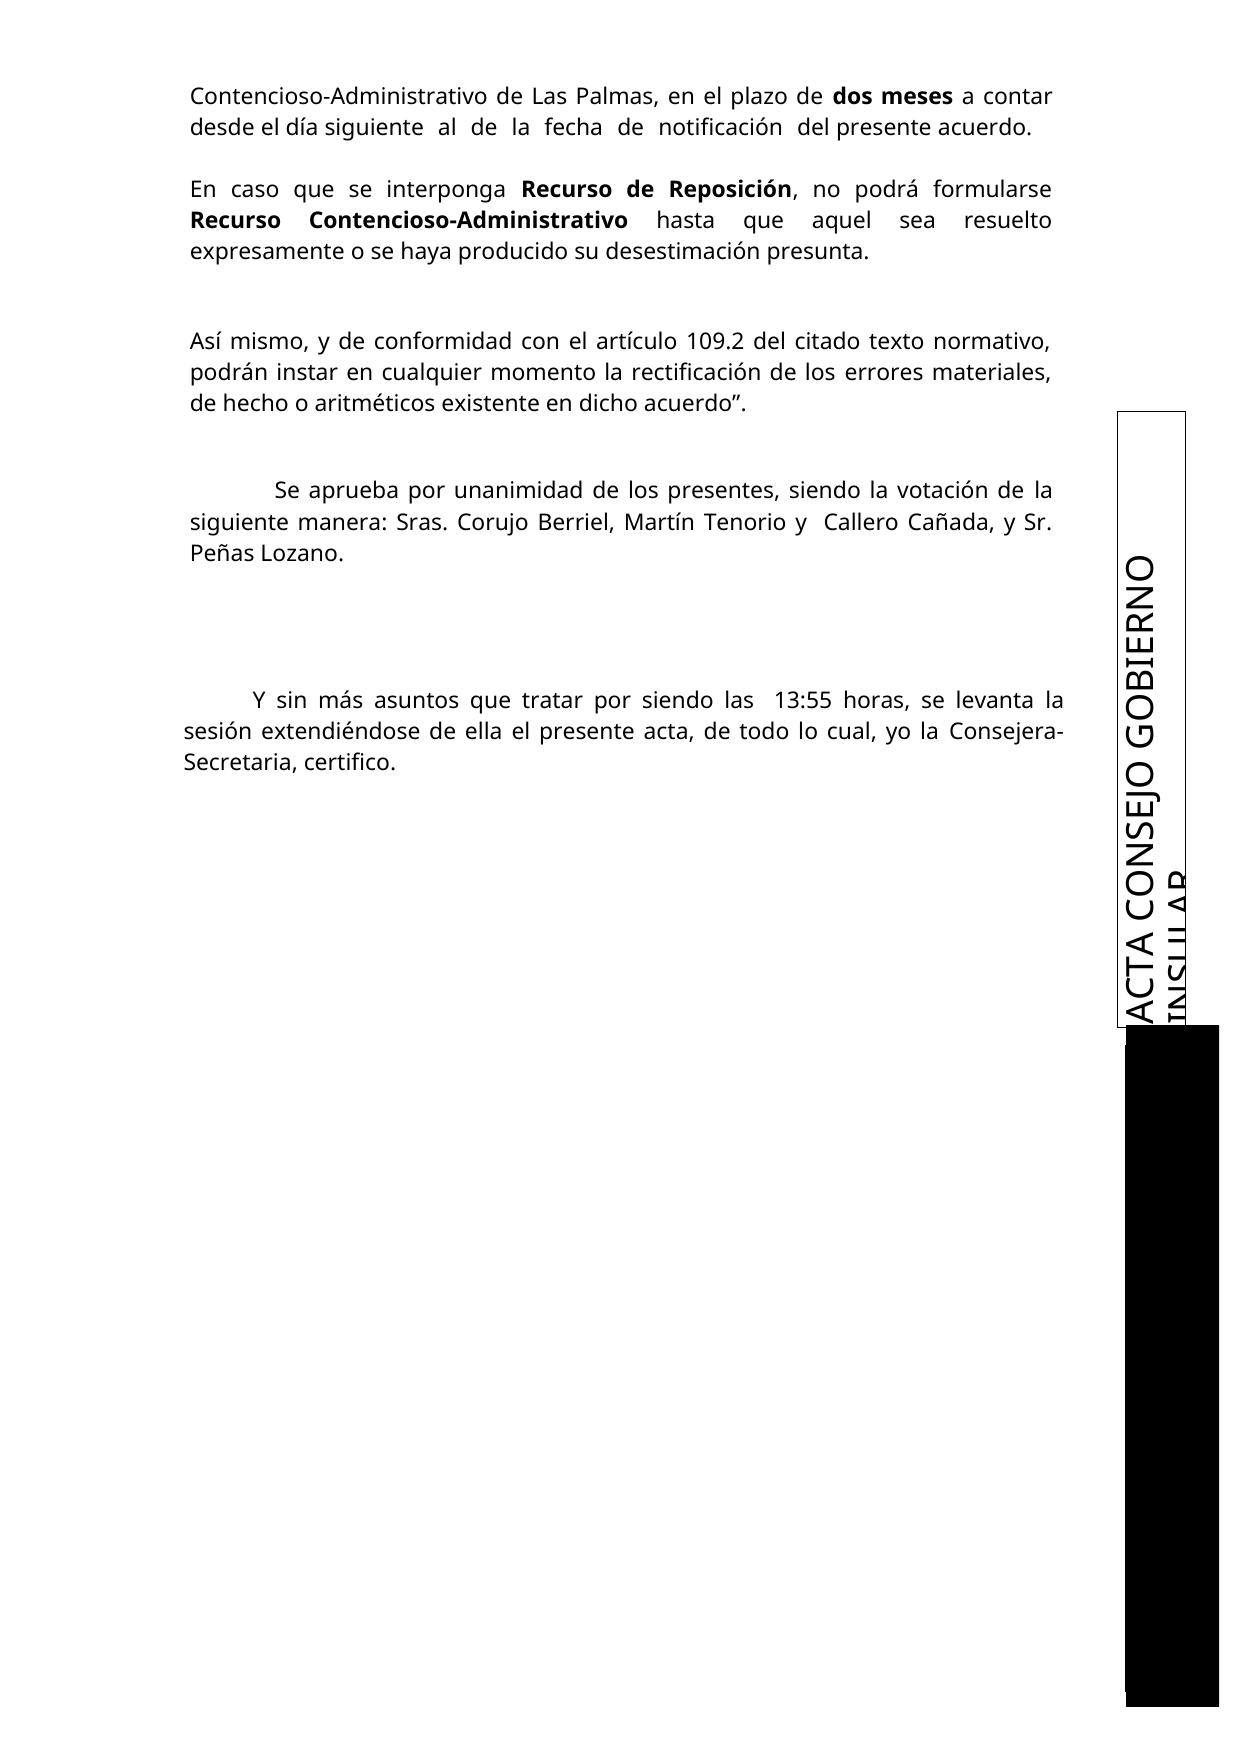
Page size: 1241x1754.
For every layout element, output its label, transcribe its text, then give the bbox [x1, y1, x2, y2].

text Contencioso-Administrativo de Las Palmas, en el plazo de dos meses a contar desde el día siguiente al de la fecha de notificación del presente acuerdo. [189, 80, 1053, 142]
text En caso que se interponga Recurso de Reposición, no podrá formularse Recurso Contencioso-Administrativo hasta que aquel sea resuelto expresamente o se haya producido su desestimación presunta. [189, 173, 1052, 266]
text Así mismo, y de conformidad con el artículo 109.2 del citado texto normativo, podrán instar en cualquier momento la rectificación de los errores materiales, de hecho o aritméticos existente en dicho acuerdo”. [189, 325, 1051, 418]
text Se aprueba por unanimidad de los presentes, siendo la votación de la siguiente manera: Sras. Corujo Berriel, Martín Tenorio y Callero Cañada, y Sr. Peñas Lozano. [189, 474, 1053, 568]
text ACTA CONSEJO GOBIERNO INSULAR [1118, 414, 1183, 1027]
text Y sin más asuntos que tratar por siendo las 13:55 horas, se levanta la sesión extendiéndose de ella el presente acta, de todo lo cual, yo la Consejera- Secretaria, certifico. [183, 684, 1064, 777]
